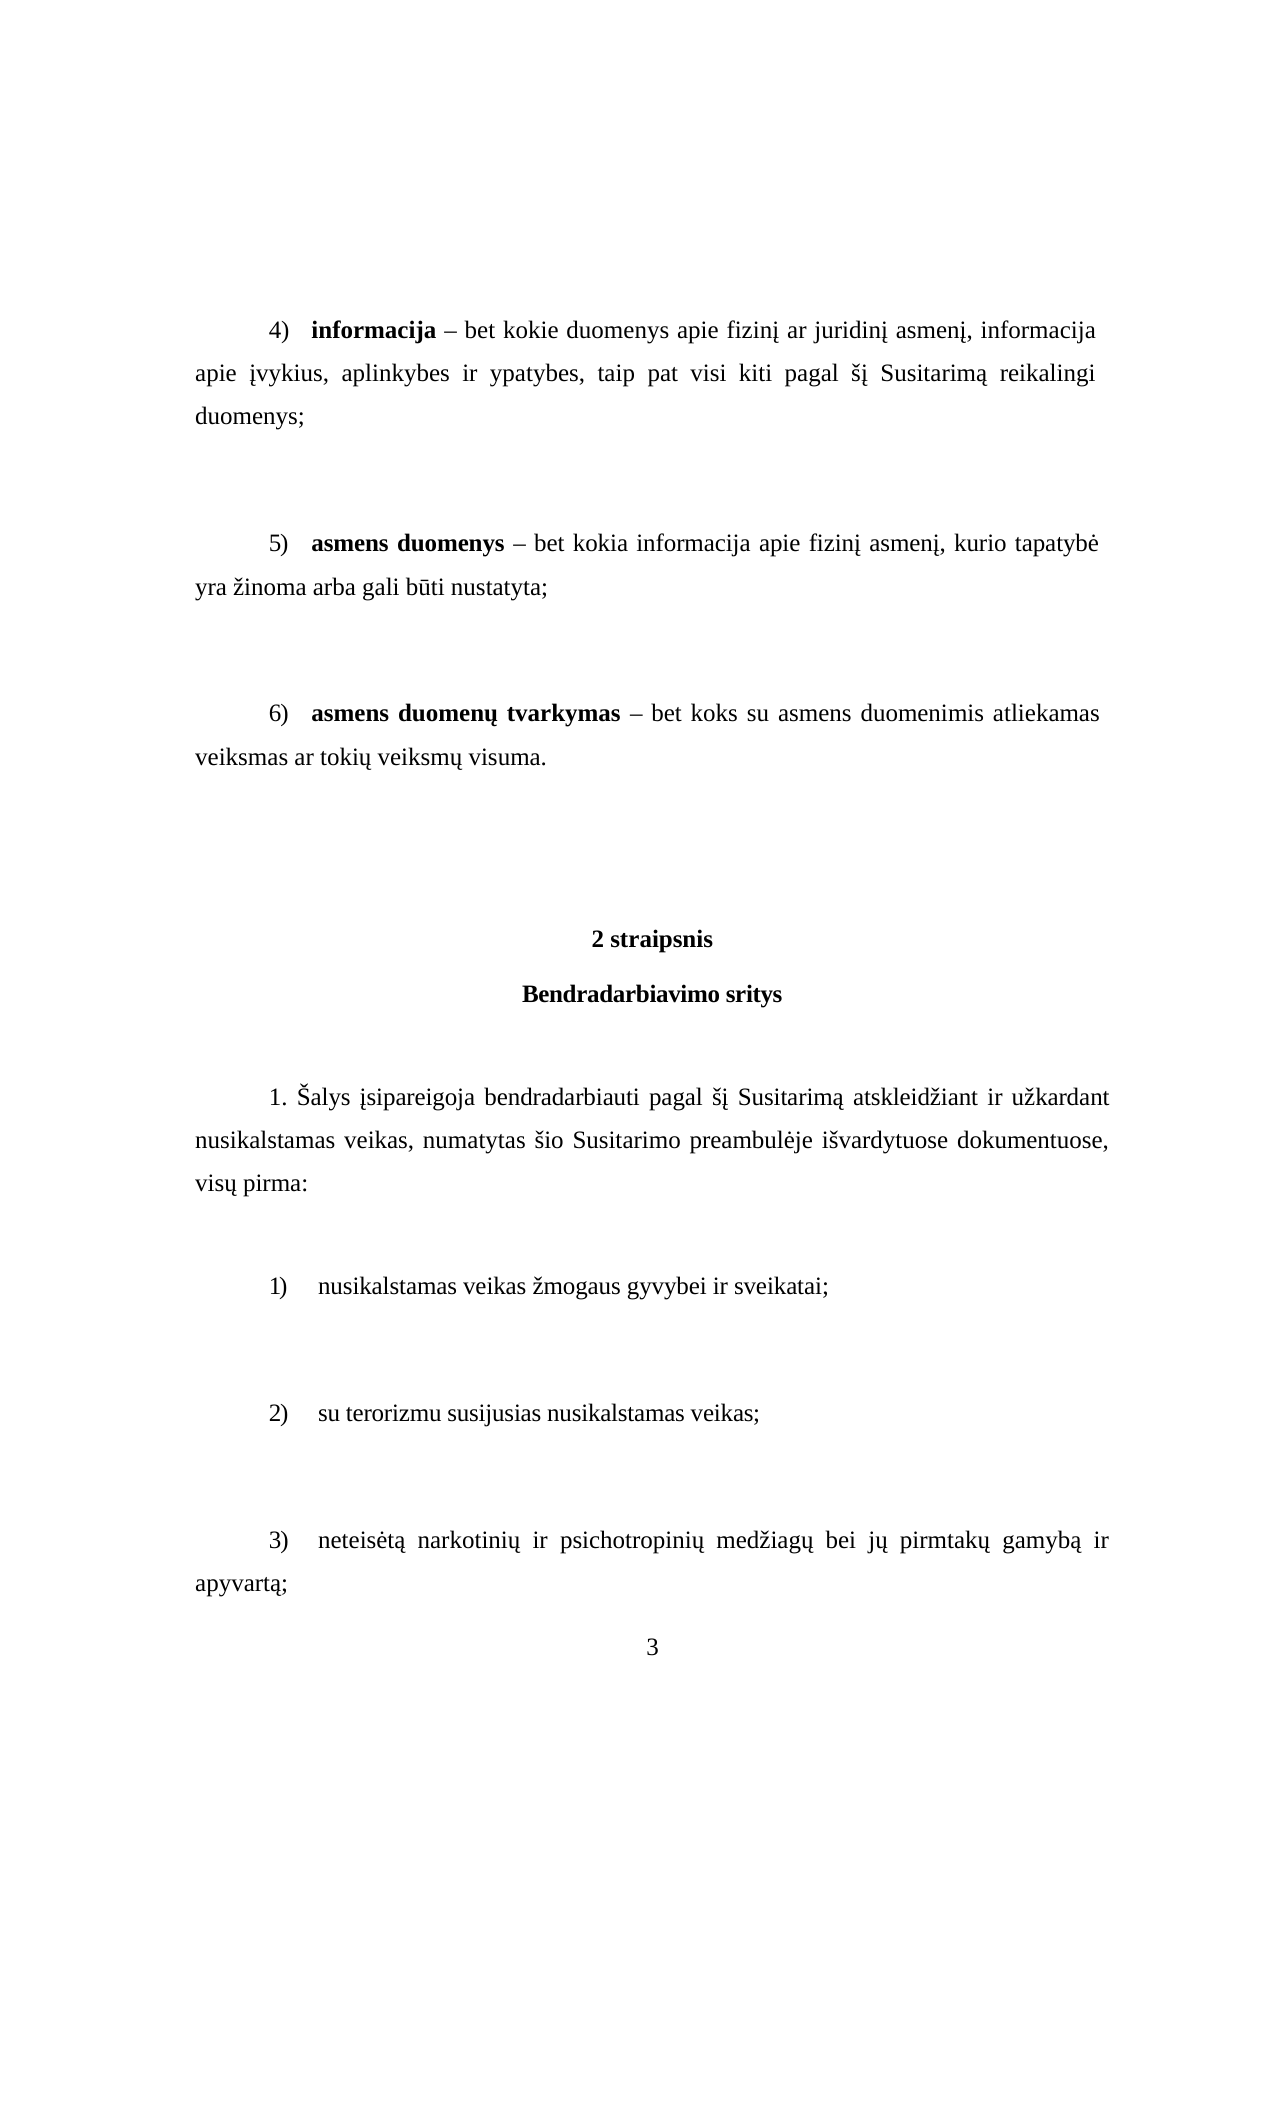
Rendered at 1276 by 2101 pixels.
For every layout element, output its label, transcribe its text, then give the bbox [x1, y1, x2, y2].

text 5) asmens duomenys – bet kokia informacija apie fizinį asmenį, kurio tapatybė yra žinoma arba gali būti nustatyta; [195, 528, 1099, 600]
text Bendradarbiavimo sritys [195, 979, 1109, 1008]
text 1) nusikalstamas veikas žmogaus gyvybei ir sveikatai; [195, 1271, 1109, 1300]
text 4) informacija – bet kokie duomenys apie fizinį ar juridinį asmenį, informacija apie įvykius, aplinkybes ir ypatybes, taip pat visi kiti pagal šį Susitarimą reikalingi duomenys; [195, 315, 1097, 430]
text 2) su terorizmu susijusias nusikalstamas veikas; [195, 1398, 1109, 1427]
text 6) asmens duomenų tvarkymas – bet koks su asmens duomenimis atliekamas veiksmas ar tokių veiksmų visuma. [195, 698, 1100, 770]
text 3) neteisėtą narkotinių ir psichotropinių medžiagų bei jų pirmtakų gamybą ir apyvartą; [195, 1525, 1109, 1597]
text 2 straipsnis [195, 924, 1109, 952]
text 1. Šalys įsipareigoja bendradarbiauti pagal šį Susitarimą atskleidžiant ir užkardant nusikalstamas veikas, numatytas šio Susitarimo preambulėje išvardytuose dokumentuose, visų pirma: [195, 1082, 1109, 1197]
